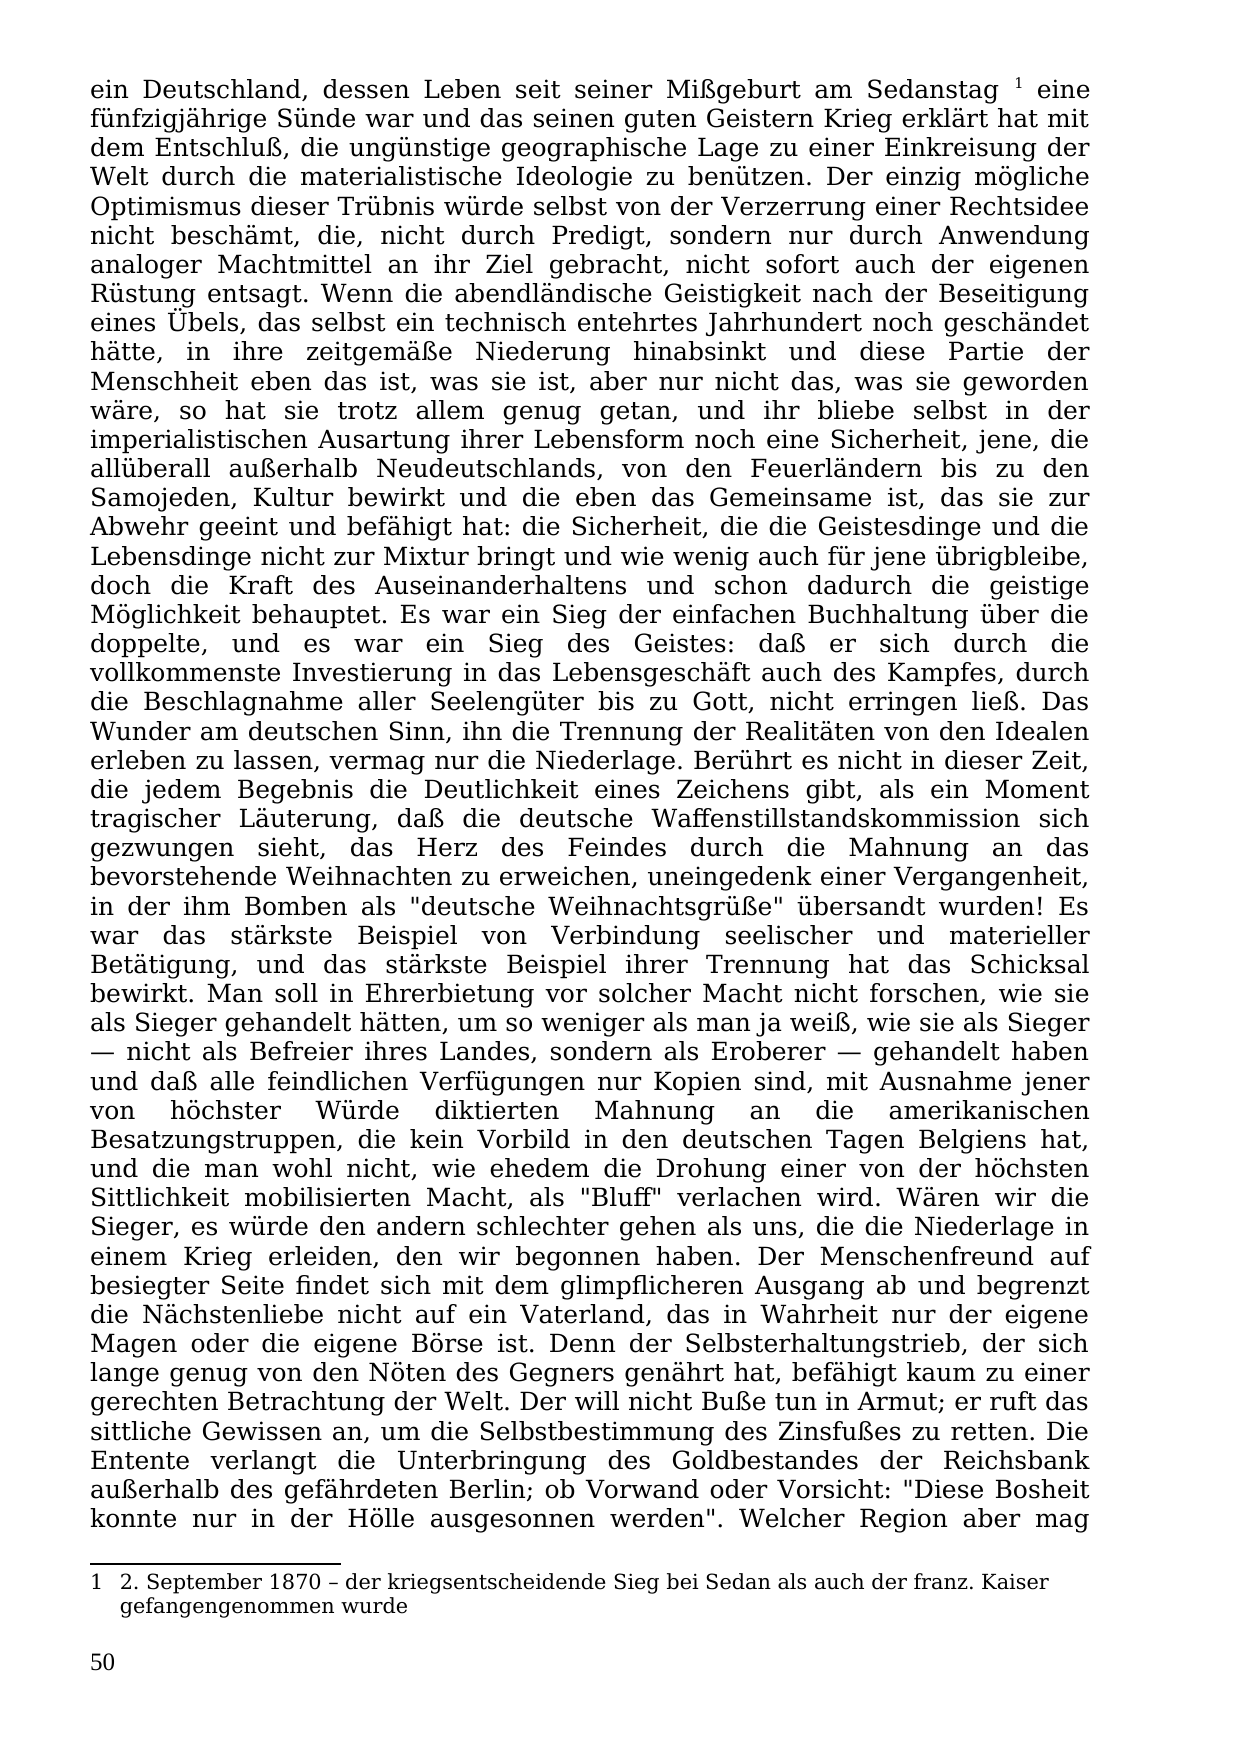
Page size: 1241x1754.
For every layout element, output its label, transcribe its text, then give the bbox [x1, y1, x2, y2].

text 2. September 1870 – der kriegsentscheidende Sieg bei Sedan als auch der franz. Kaiser gefangengenommen wurde [90, 1570, 1091, 1618]
text ein Deutschland, dessen Leben seit seiner Mißgeburt am Sedanstag eine fünfzigjährige Sünde war und das seinen guten Geistern Krieg erklärt hat mit dem Entschluß, die ungünstige geographische Lage zu einer Einkreisung der Welt durch die materialistische Ideologie zu benützen. Der einzig mögliche Optimismus dieser Trübnis würde selbst von der Verzerrung einer Rechtsidee nicht beschämt, die, nicht durch Predigt, sondern nur durch Anwendung analoger Machtmittel an ihr Ziel gebracht, nicht sofort auch der eigenen Rüstung entsagt. Wenn die abendländische Geistigkeit nach der Beseitigung eines Übels, das selbst ein technisch entehrtes Jahrhundert noch geschändet hätte, in ihre zeitgemäße Niederung hinabsinkt und diese Partie der Menschheit eben das ist, was sie ist, aber nur nicht das, was sie geworden wäre, so hat sie trotz allem genug getan, und ihr bliebe selbst in der imperialistischen Ausartung ihrer Lebensform noch eine Sicherheit, jene, die allüberall außerhalb Neudeutschlands, von den Feuerländern bis zu den Samojeden, Kultur bewirkt und die eben das Gemeinsame ist, das sie zur Abwehr geeint und befähigt hat: die Sicherheit, die die Geistesdinge und die Lebensdinge nicht zur Mixtur bringt und wie wenig auch für jene übrigbleibe, doch die Kraft des Auseinanderhaltens und schon dadurch die geistige Möglichkeit behauptet. Es war ein Sieg der einfachen Buchhaltung über die doppelte, und es war ein Sieg des Geistes: daß er sich durch die vollkommenste Investierung in das Lebensgeschäft auch des Kampfes, durch die Beschlagnahme aller Seelengüter bis zu Gott, nicht erringen ließ. Das Wunder am deutschen Sinn, ihn die Trennung der Realitäten von den Idealen erleben zu lassen, vermag nur die Niederlage. Berührt es nicht in dieser Zeit, die jedem Begebnis die Deutlichkeit eines Zeichens gibt, als ein Moment tragischer Läuterung, daß die deutsche Waffenstillstandskommission sich gezwungen sieht, das Herz des Feindes durch die Mahnung an das bevorstehende Weihnachten zu erweichen, uneingedenk einer Vergangenheit, in der ihm Bomben als "deutsche Weihnachtsgrüße" übersandt wurden! Es war das stärkste Beispiel von Verbindung seelischer und materieller Betätigung, und das stärkste Beispiel ihrer Trennung hat das Schicksal bewirkt. Man soll in Ehrerbietung vor solcher Macht nicht forschen, wie sie als Sieger gehandelt hätten, um so weniger als man ja weiß, wie sie als Sieger — nicht als Befreier ihres Landes, sondern als Eroberer — gehandelt haben und daß alle feindlichen Verfügungen nur Kopien sind, mit Ausnahme jener von höchster Würde diktierten Mahnung an die amerikanischen Besatzungstruppen, die kein Vorbild in den deutschen Tagen Belgiens hat, und die man wohl nicht, wie ehedem die Drohung einer von der höchsten Sittlichkeit mobilisierten Macht, als "Bluff" verlachen wird. Wären wir die Sieger, es würde den andern schlechter gehen als uns, die die Niederlage in einem Krieg erleiden, den wir begonnen haben. Der Menschenfreund auf besiegter Seite findet sich mit dem glimpflicheren Ausgang ab und begrenzt die Nächstenliebe nicht auf ein Vaterland, das in Wahrheit nur der eigene Magen oder die eigene Börse ist. Denn der Selbsterhaltungstrieb, der sich lange genug von den Nöten des Gegners genährt hat, befähigt kaum zu einer gerechten Betrachtung der Welt. Der will nicht Buße tun in Armut; er ruft das sittliche Gewissen an, um die Selbstbestimmung des Zinsfußes zu retten. Die Entente verlangt die Unterbringung des Goldbestandes der Reichsbank außerhalb des gefährdeten Berlin; ob Vorwand oder Vorsicht: "Diese Bosheit konnte nur in der Hölle ausgesonnen werden". Welcher Region aber mag [90, 75, 1091, 1533]
